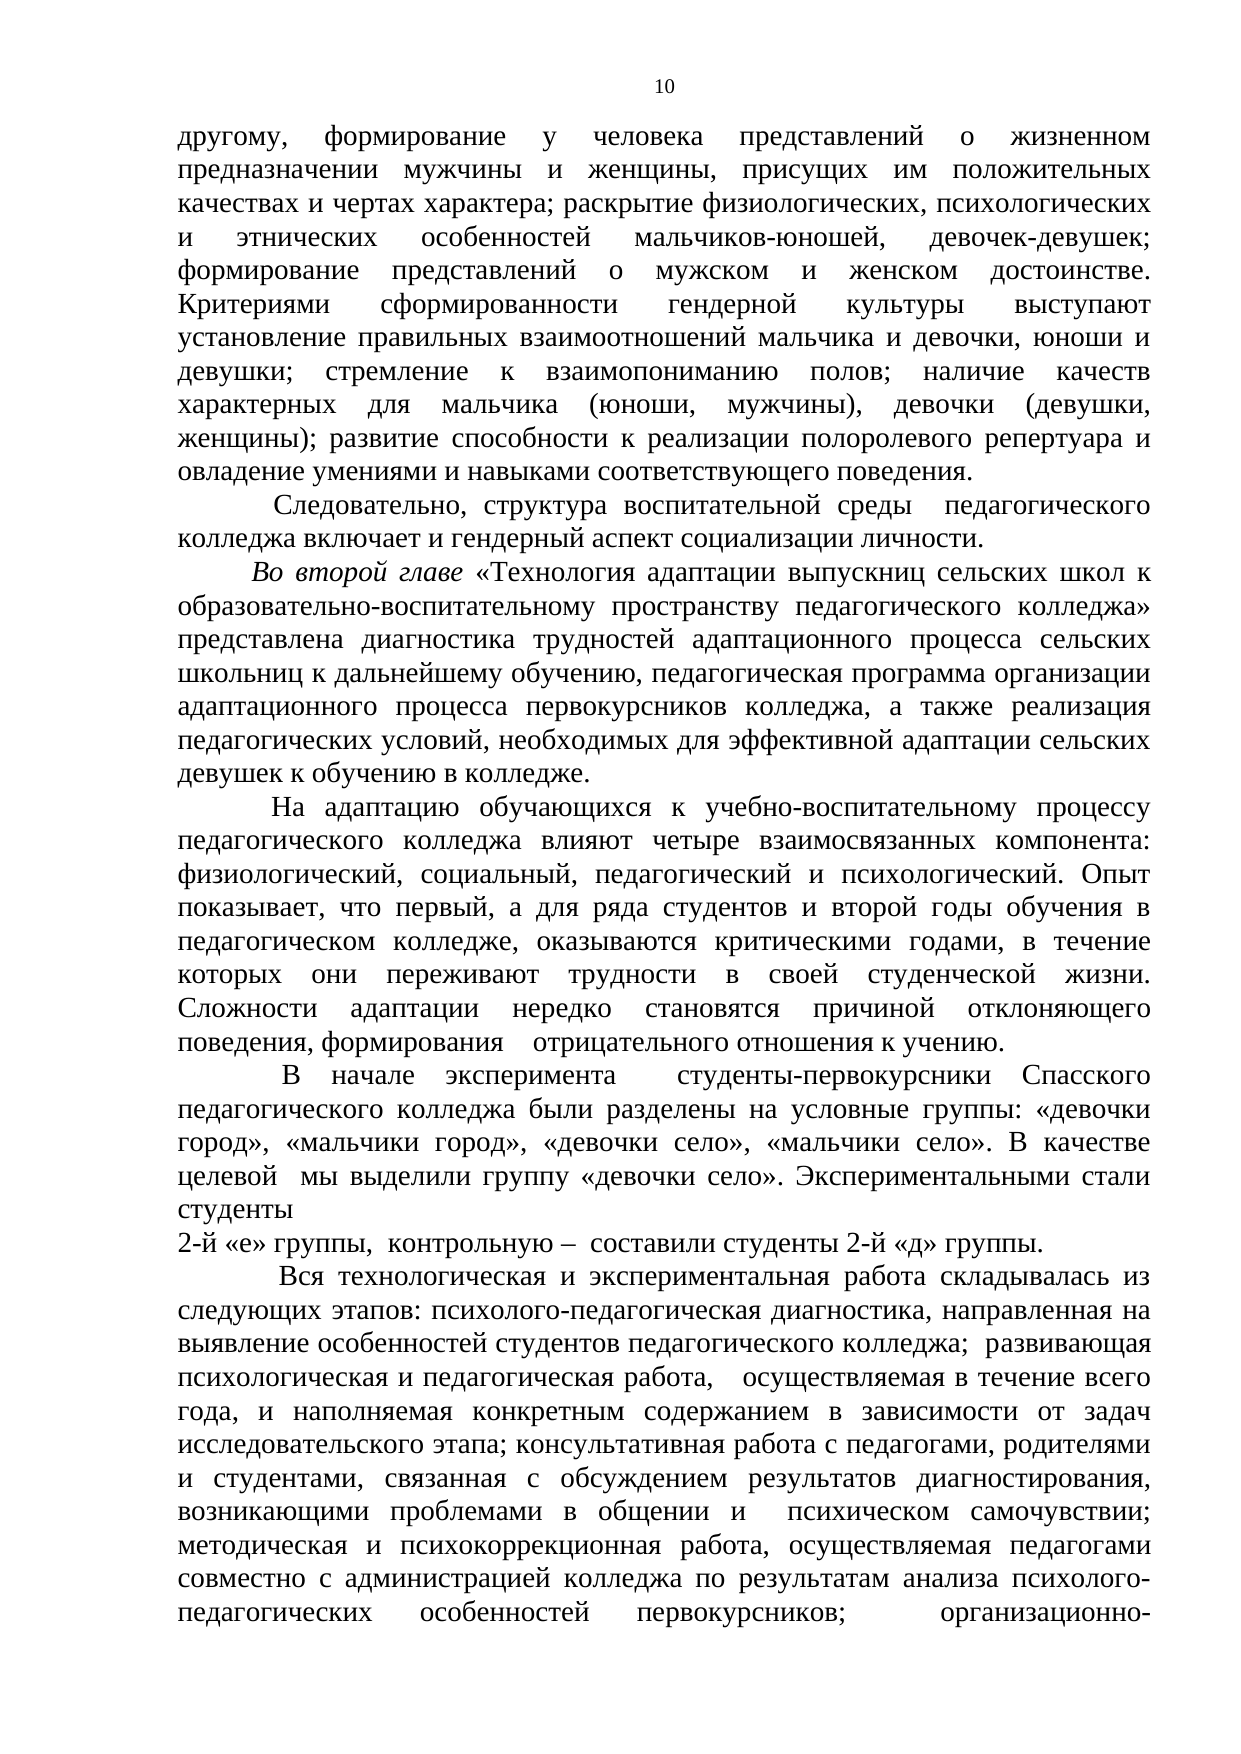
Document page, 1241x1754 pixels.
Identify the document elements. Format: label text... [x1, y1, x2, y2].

text другому, формирование у человека представлений о жизненном предназначении мужчины и женщины, присущих им положительных качествах и чертах характера; раскрытие физиологических, психологических и этнических особенностей мальчиков-юношей, девочек-девушек; формирование представлений о мужском и женском достоинстве. Критериями сформированности гендерной культуры выступают установление правильных взаимоотношений мальчика и девочки, юноши и девушки; стремление к взаимопониманию полов; наличие качеств характерных для мальчика (юноши, мужчины), девочки (девушки, женщины); развитие способности к реализации полоролевого репертуара и овладение умениями и навыками соответствующего поведения. [177, 118, 1152, 487]
text Следовательно, структура воспитательной среды педагогического колледжа включает и гендерный аспект социализации личности. [177, 487, 1152, 554]
text Вся технологическая и экспериментальная работа складывалась из следующих этапов: психолого-педагогическая диагностика, направленная на выявление особенностей студентов педагогического колледжа; развивающая психологическая и педагогическая работа, осуществляемая в течение всего года, и наполняемая конкретным содержанием в зависимости от задач исследовательского этапа; консультативная работа с педагогами, родителями и студентами, связанная с обсуждением результатов диагностирования, возникающими проблемами в общении и психическом самочувствии; методическая и психокоррекционная работа, осуществляемая педагогами совместно с администрацией колледжа по результатам анализа психолого-педагогических особенностей первокурсников; организационно- [177, 1258, 1152, 1627]
text В начале эксперимента студенты-первокурсники Спасского педагогического колледжа были разделены на условные группы: «девочки город», «мальчики город», «девочки село», «мальчики село». В качестве целевой мы выделили группу «девочки село». Экспериментальными стали студенты 2-й «е» группы, контрольную – составили студенты 2-й «д» группы. [177, 1057, 1152, 1258]
text Во второй главе «Технология адаптации выпускниц сельских школ к образовательно-воспитательному пространству педагогического колледжа» представлена диагностика трудностей адаптационного процесса сельских школьниц к дальнейшему обучению, педагогическая программа организации адаптационного процесса первокурсников колледжа, а также реализация педагогических условий, необходимых для эффективной адаптации сельских девушек к обучению в колледже. [177, 554, 1152, 789]
text На адаптацию обучающихся к учебно-воспитательному процессу педагогического колледжа влияют четыре взаимосвязанных компонента: физиологический, социальный, педагогический и психологический. Опыт показывает, что первый, а для ряда студентов и второй годы обучения в педагогическом колледже, оказываются критическими годами, в течение которых они переживают трудности в своей студенческой жизни. Сложности адаптации нередко становятся причиной отклоняющего поведения, формирования отрицательного отношения к учению. [177, 789, 1152, 1057]
